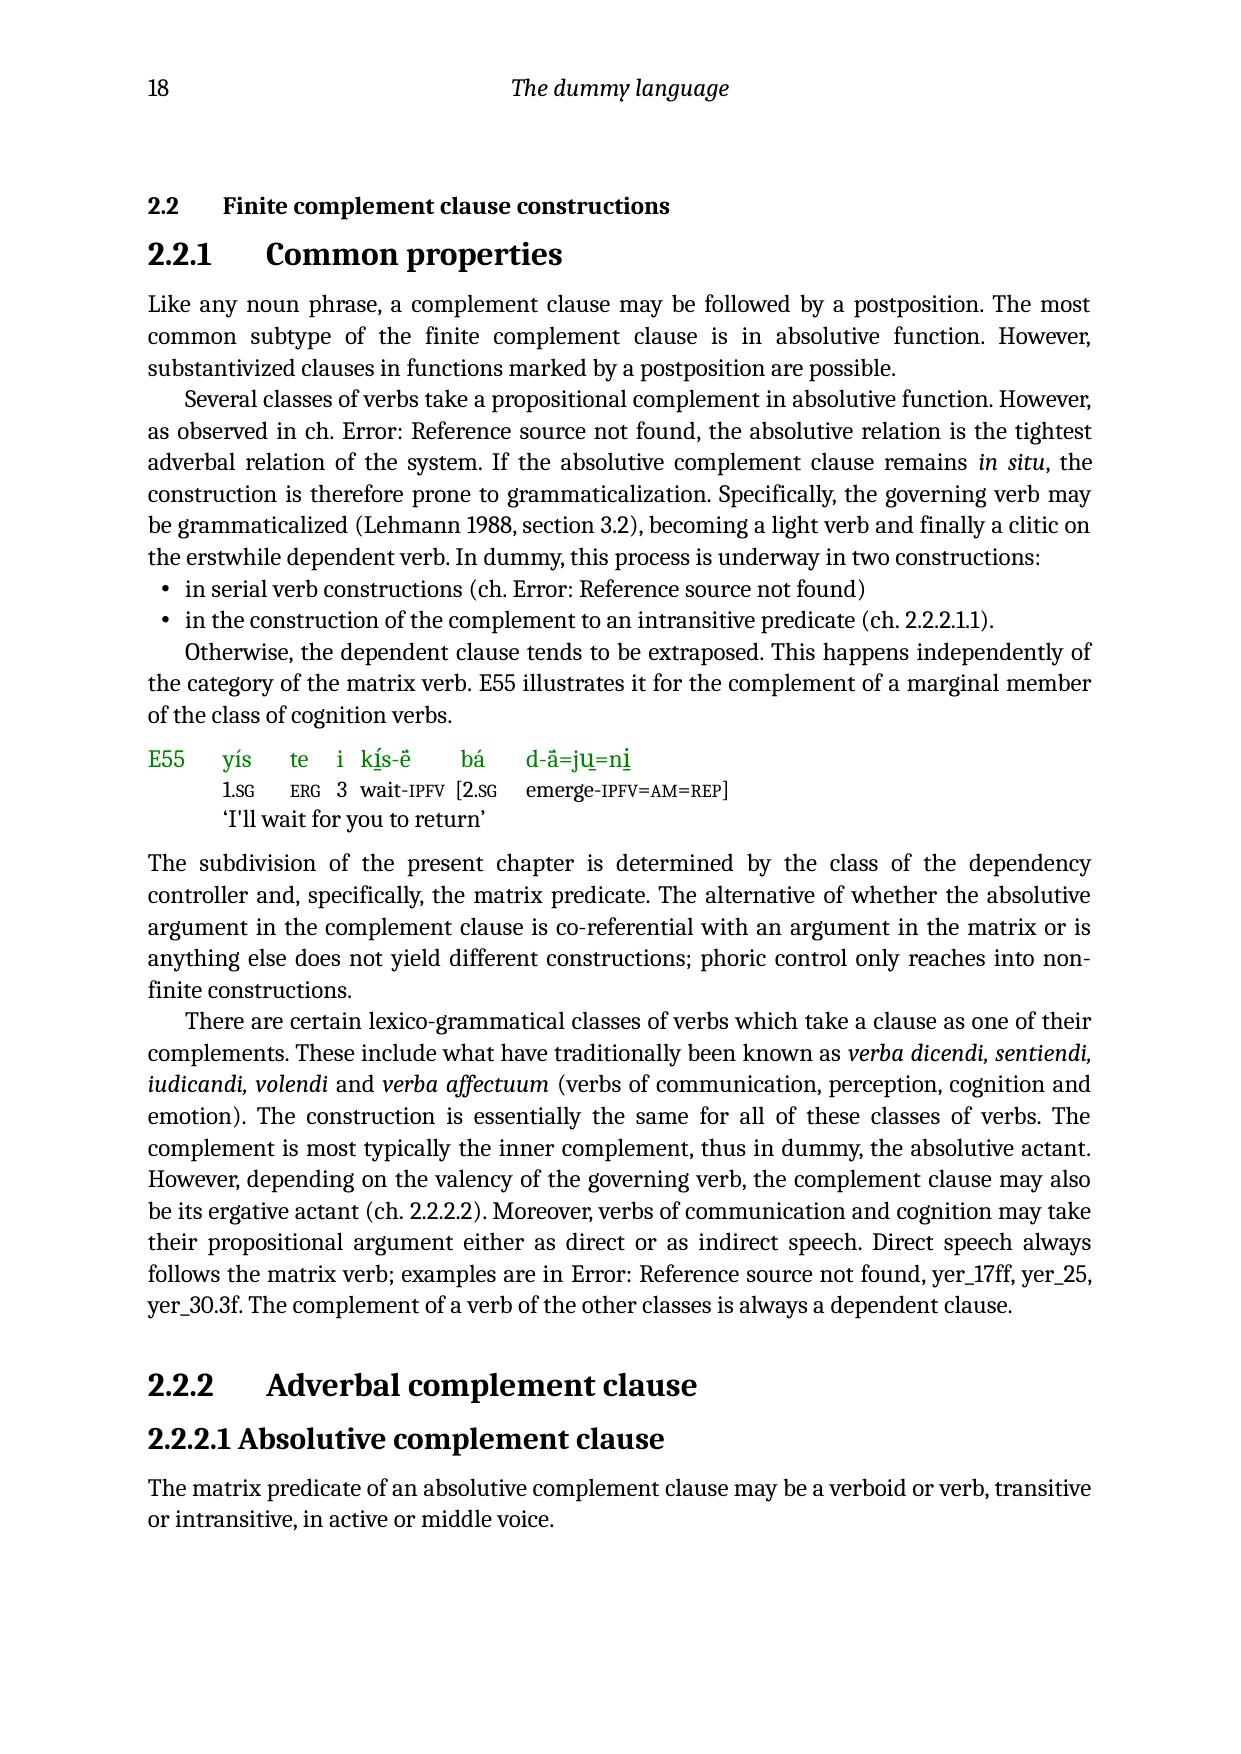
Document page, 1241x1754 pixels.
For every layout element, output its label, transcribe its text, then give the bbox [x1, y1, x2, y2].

text Otherwise, the dependent clause tends to be extraposed. This happens independently of the category of the matrix verb. E55 illustrates it for the complement of a marginal member of the class of cognition verbs. [148, 638, 1092, 729]
text Like any noun phrase, a complement clause may be followed by a postposition. The most common subtype of the finite complement clause is in absolutive function. However, substantivized clauses in functions marked by a postposition are possible. [148, 290, 1092, 382]
subtitle Finite complement clause constructions [148, 192, 1092, 221]
subtitle Absolutive complement clause [148, 1421, 1092, 1457]
text Several classes of verbs take a propositional complement in absolutive function. However, as observed in ch. Error: Reference source not found, the absolutive relation is the tightest adverbal relation of the system. If the absolutive complement clause remains in situ, the construction is therefore prone to grammaticalization. Specifically, the governing verb may be grammaticalized (Lehmann 1988, section 3.2), becoming a light verb and finally a clitic on the erstwhile dependent verb. In dummy, this process is underway in two constructions: [148, 385, 1092, 572]
text The subdivision of the present chapter is determined by the class of the dependency controller and, specifically, the matrix predicate. The alternative of whether the absolutive argument in the complement clause is co-referential with an argument in the matrix or is anything else does not yield different constructions; phoric control only reaches into non-finite constructions. [148, 849, 1092, 1004]
list yís te i kí̱s-ë́ bá d-ä́=ju̱=ni̱ [148, 745, 1092, 773]
text 1.sg erg 3 wait-ipfv [2.sg emerge-ipfv=am=rep] [223, 776, 1092, 803]
text There are certain lexico-grammatical classes of verbs which take a clause as one of their complements. These include what have traditionally been known as verba dicendi, sentiendi, iudicandi, volendi and verba affectuum (verbs of communication, perception, cognition and emotion). The construction is essentially the same for all of these classes of verbs. The complement is most typically the inner complement, thus in dummy, the absolutive actant. However, depending on the valency of the governing verb, the complement clause may also be its ergative actant (ch. 2.2.2.2). Moreover, verbs of communication and cognition may take their propositional argument either as direct or as indirect speech. Direct speech always follows the matrix verb; examples are in Error: Reference source not found, yer_17ff, yer_25, yer_30.3f. The complement of a verb of the other classes is always a dependent clause. [148, 1007, 1092, 1320]
subtitle Common properties [148, 236, 1092, 274]
text The matrix predicate of an absolutive complement clause may be a verboid or verb, transitive or intransitive, in active or middle voice. [148, 1473, 1092, 1534]
text ‘I'll wait for you to return’ [223, 805, 1092, 834]
list in the construction of the complement to an intransitive predicate (ch. 2.2.2.1.1). [161, 606, 1092, 635]
list in serial verb constructions (ch. Error: Reference source not found) [161, 574, 1092, 603]
subtitle Adverbal complement clause [148, 1367, 1092, 1405]
